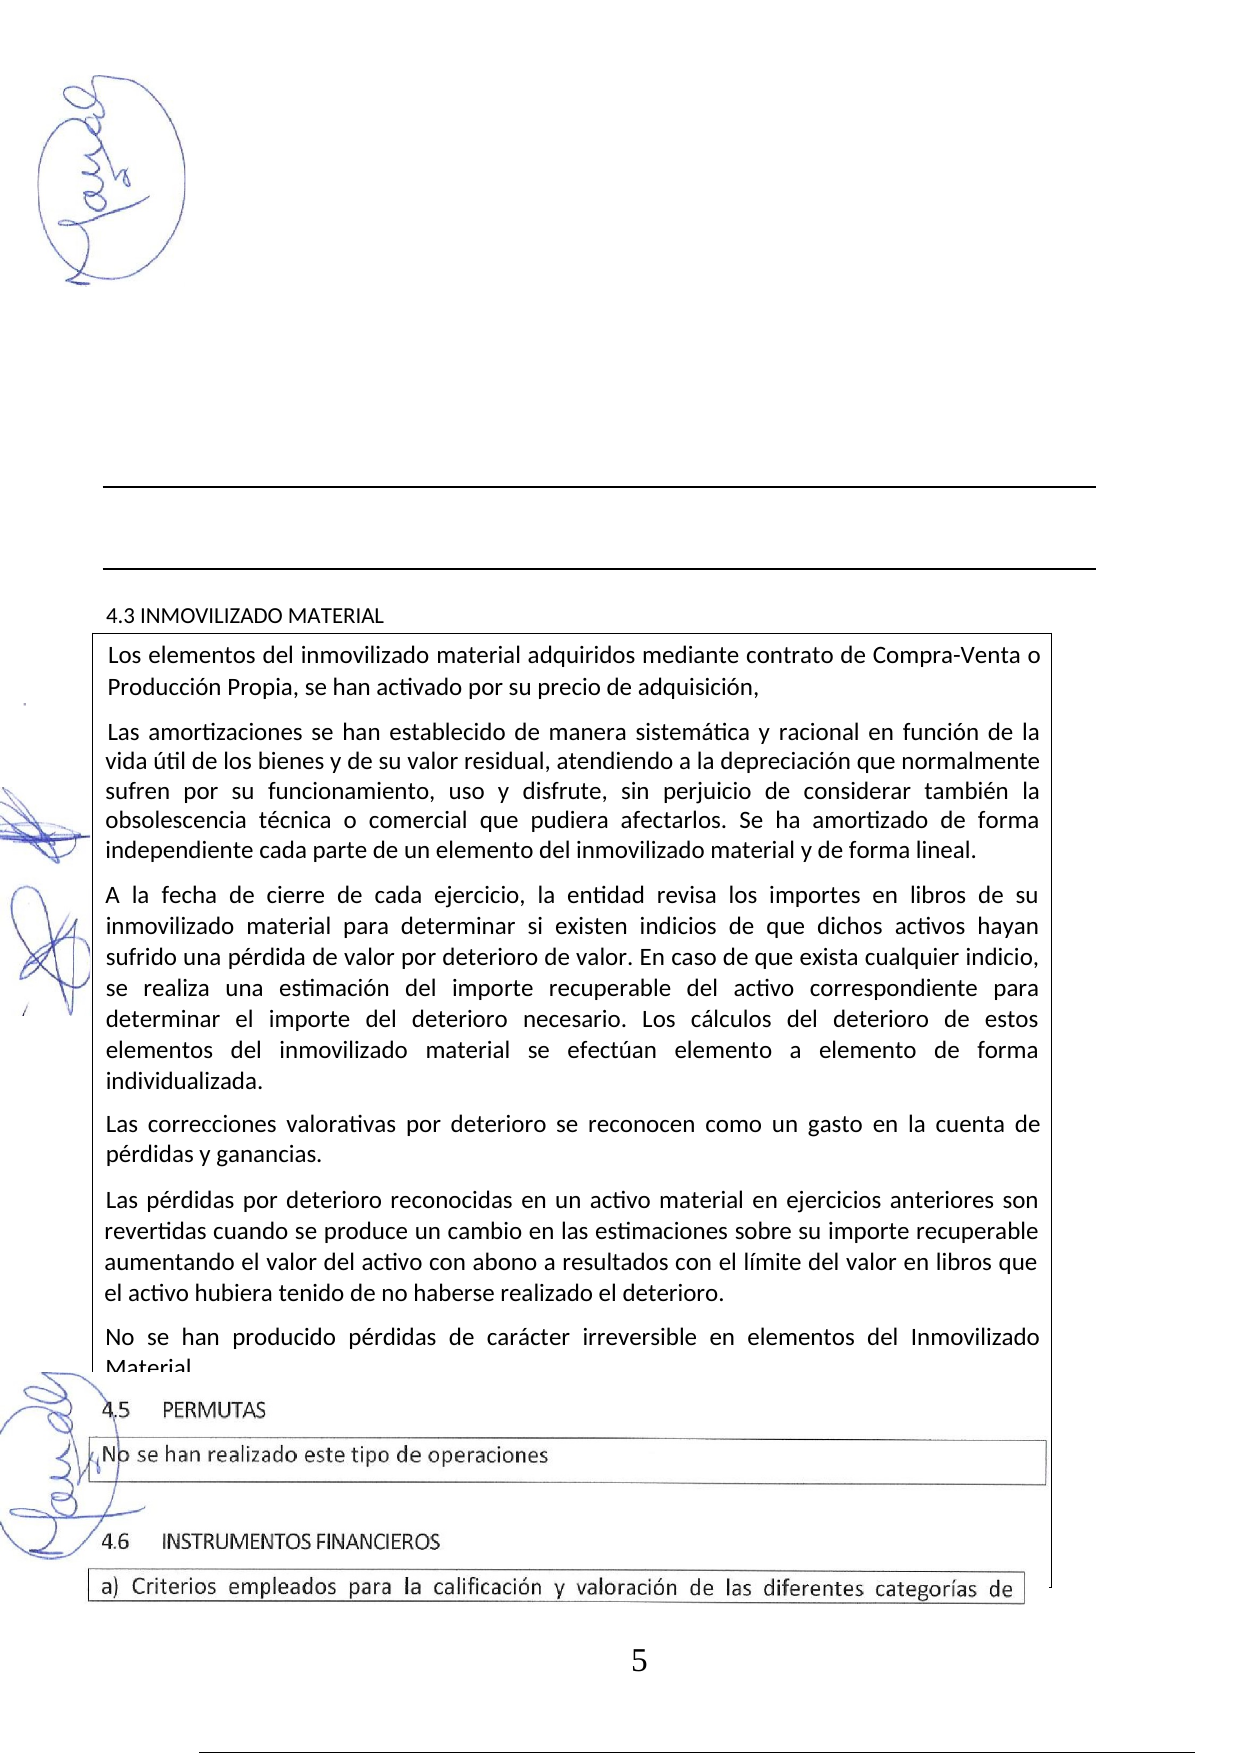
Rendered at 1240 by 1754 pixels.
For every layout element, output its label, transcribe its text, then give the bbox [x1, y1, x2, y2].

subtitle 4.3 INMOVILIZADO MATERIAL [106, 602, 1116, 630]
table_header Los elementos del inmovilizado material adquiridos mediante contrato de Compra-Venta o Producción Propia, se han activado por su precio de adquisición, Las amortizaciones se han establecido de manera sistemática y racional en función de la vida útil de los bienes y de su valor residual, atendiendo a la depreciación que normalmente sufren por su funcionamiento, uso y disfrute, sin perjuicio de considerar también la obsolescencia técnica o comercial que pudiera afectarlos. Se ha amortizado de forma independiente cada parte de un elemento del inmovilizado material y de forma lineal. A la fecha de cierre de cada ejercicio, la entidad revisa los importes en libros de su inmovilizado material para determinar si existen indicios de que dichos activos hayan sufrido una pérdida de valor por deterioro de valor. En caso de que exista cualquier indicio, se realiza una estimación del importe recuperable del activo correspondiente para determinar el importe del deterioro necesario. Los cálculos del deterioro de estos elementos del inmovilizado material se efectúan elemento a elemento de forma individualizada. Las correcciones valorativas por deterioro se reconocen como un gasto en la cuenta de pérdidas y ganancias. Las pérdidas por deterioro reconocidas en un activo material en ejercicios anteriores son revertidas cuando se produce un cambio en las estimaciones sobre su importe recuperable aumentando el valor del activo con abono a resultados con el límite del valor en libros que el activo hubiera tenido de no haberse realizado el deterioro. No se han producido pérdidas de carácter irreversible en elementos del Inmovilizado Material. Los costes de ampliación, modernización o mejoras de los bienes del inmovilizado material se incorporan al activo como mayor valor del bien exclusivamente cuando suponen un aumento de su capacidad productiva o alargamiento de su vida útil, y siempre que sea posible conocer o estimar el valor contable de los elementos que resultan dados de baja del inventario por haber sido sustituidos. [93, 634, 1051, 1587]
